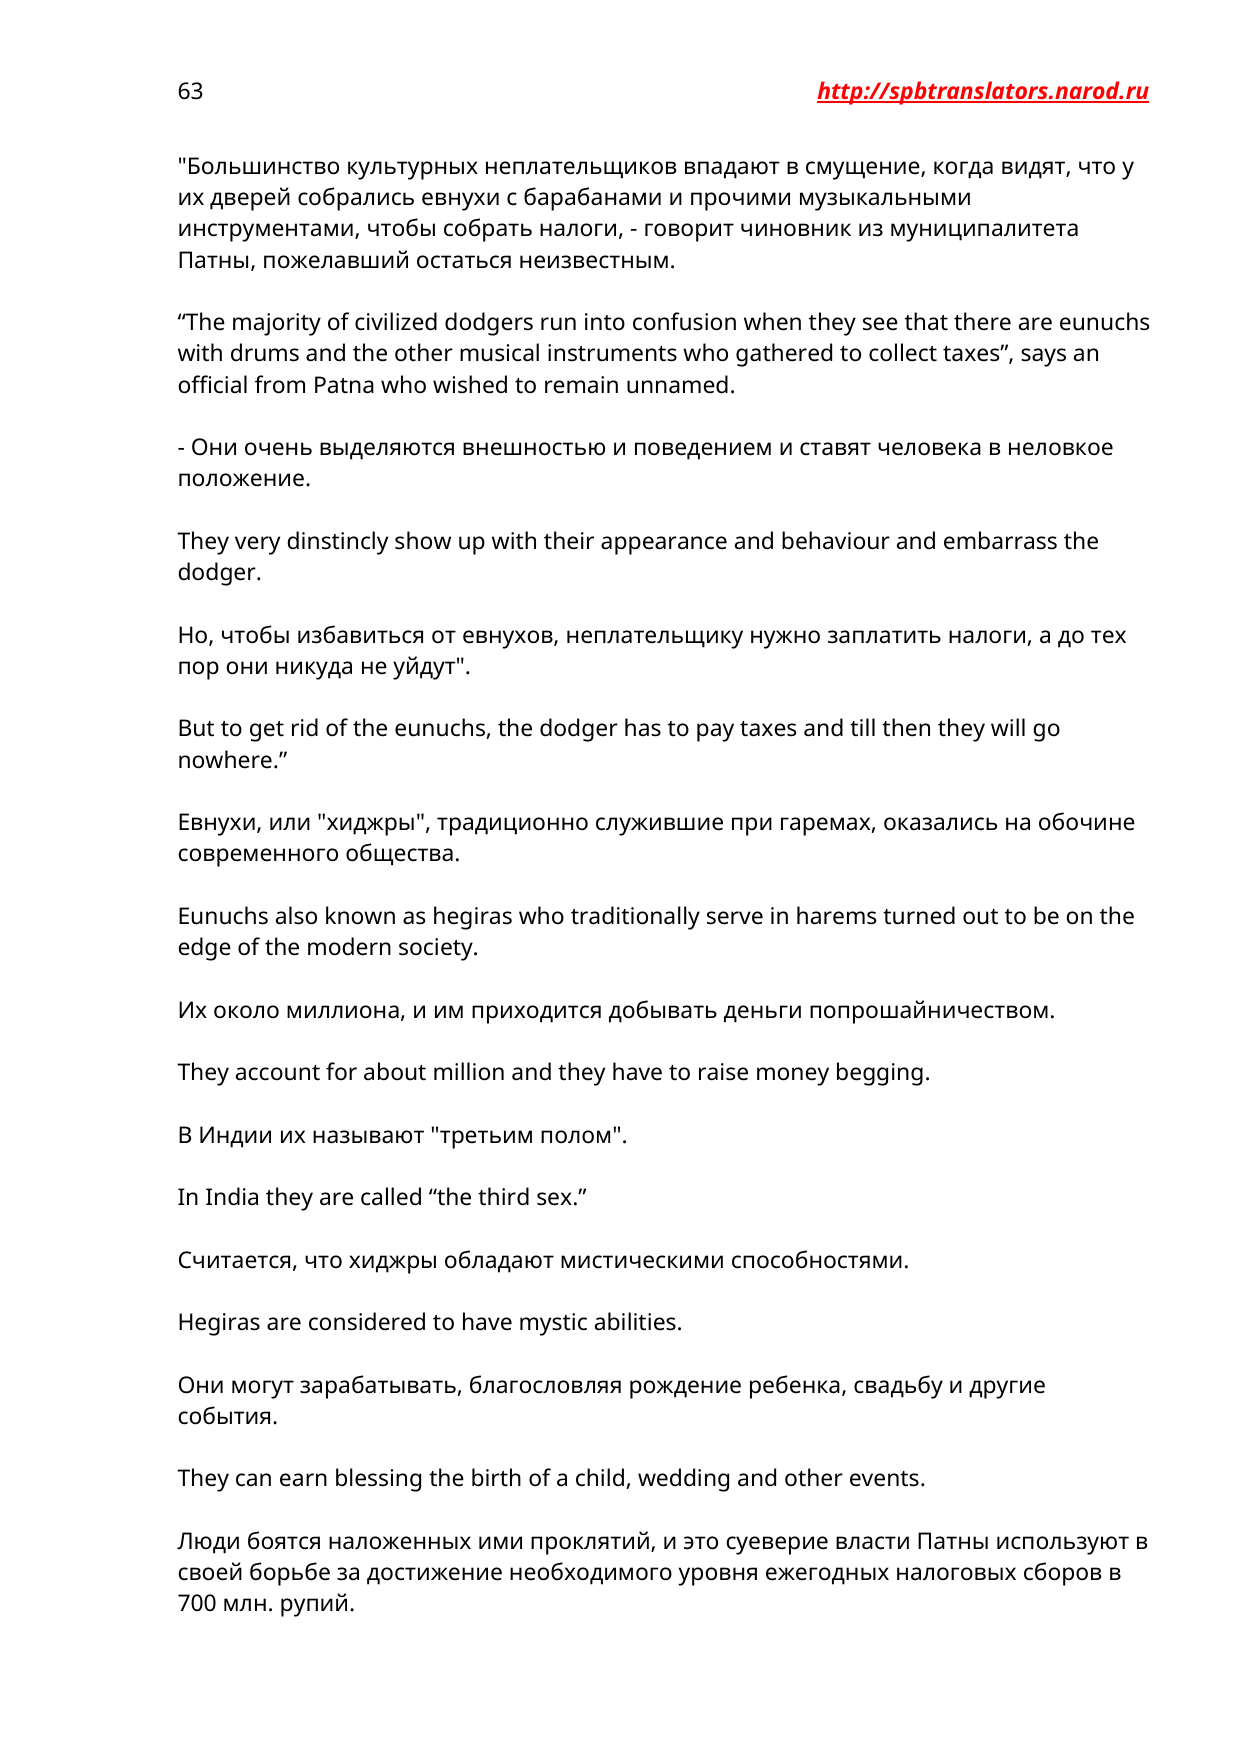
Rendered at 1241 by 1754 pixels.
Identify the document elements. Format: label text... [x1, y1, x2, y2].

text They can earn blessing the birth of a child, wedding and other events. [177, 1462, 1152, 1493]
text They account for about million and they have to raise money begging. [177, 1056, 1152, 1087]
text - Они очень выделяются внешностью и поведением и ставят человека в неловкое положение. [177, 431, 1152, 493]
text Hegiras are considered to have mystic abilities. [177, 1306, 1152, 1337]
text Евнухи, или "хиджры", традиционно служившие при гаремах, оказались на обочине современного общества. [177, 806, 1152, 868]
text In India they are called “the third sex.” [177, 1181, 1152, 1212]
text Но, чтобы избавиться от евнухов, неплательщику нужно заплатить налоги, а до тех пор они никуда не уйдут". [177, 618, 1152, 681]
text Их около миллиона, и им приходится добывать деньги попрошайничеством. [177, 993, 1152, 1024]
text Считается, что хиджры обладают мистическими способностями. [177, 1243, 1152, 1274]
text Люди боятся наложенных ими проклятий, и это суеверие власти Патны используют в своей борьбе за достижение необходимого уровня ежегодных налоговых сборов в 700 млн. рупий. [177, 1524, 1152, 1618]
text They very dinstincly show up with their appearance and behaviour and embarrass the dodger. [177, 524, 1152, 587]
text “The majority of civilized dodgers run into confusion when they see that there are eunuchs with drums and the other musical instruments who gathered to collect taxes”, says an official from Patna who wished to remain unnamed. [177, 306, 1152, 399]
text Они могут зарабатывать, благословляя рождение ребенка, свадьбу и другие события. [177, 1368, 1152, 1431]
text But to get rid of the eunuchs, the dodger has to pay taxes and till then they will go nowhere.” [177, 712, 1152, 774]
text Eunuchs also known as hegiras who traditionally serve in harems turned out to be on the edge of the modern society. [177, 899, 1152, 962]
text "Большинство культурных неплательщиков впадают в смущение, когда видят, что у их дверей собрались евнухи с барабанами и прочими музыкальными инструментами, чтобы собрать налоги, - говорит чиновник из муниципалитета Патны, пожелавший остаться неизвестным. [177, 149, 1152, 274]
text В Индии их называют "третьим полом". [177, 1118, 1152, 1149]
